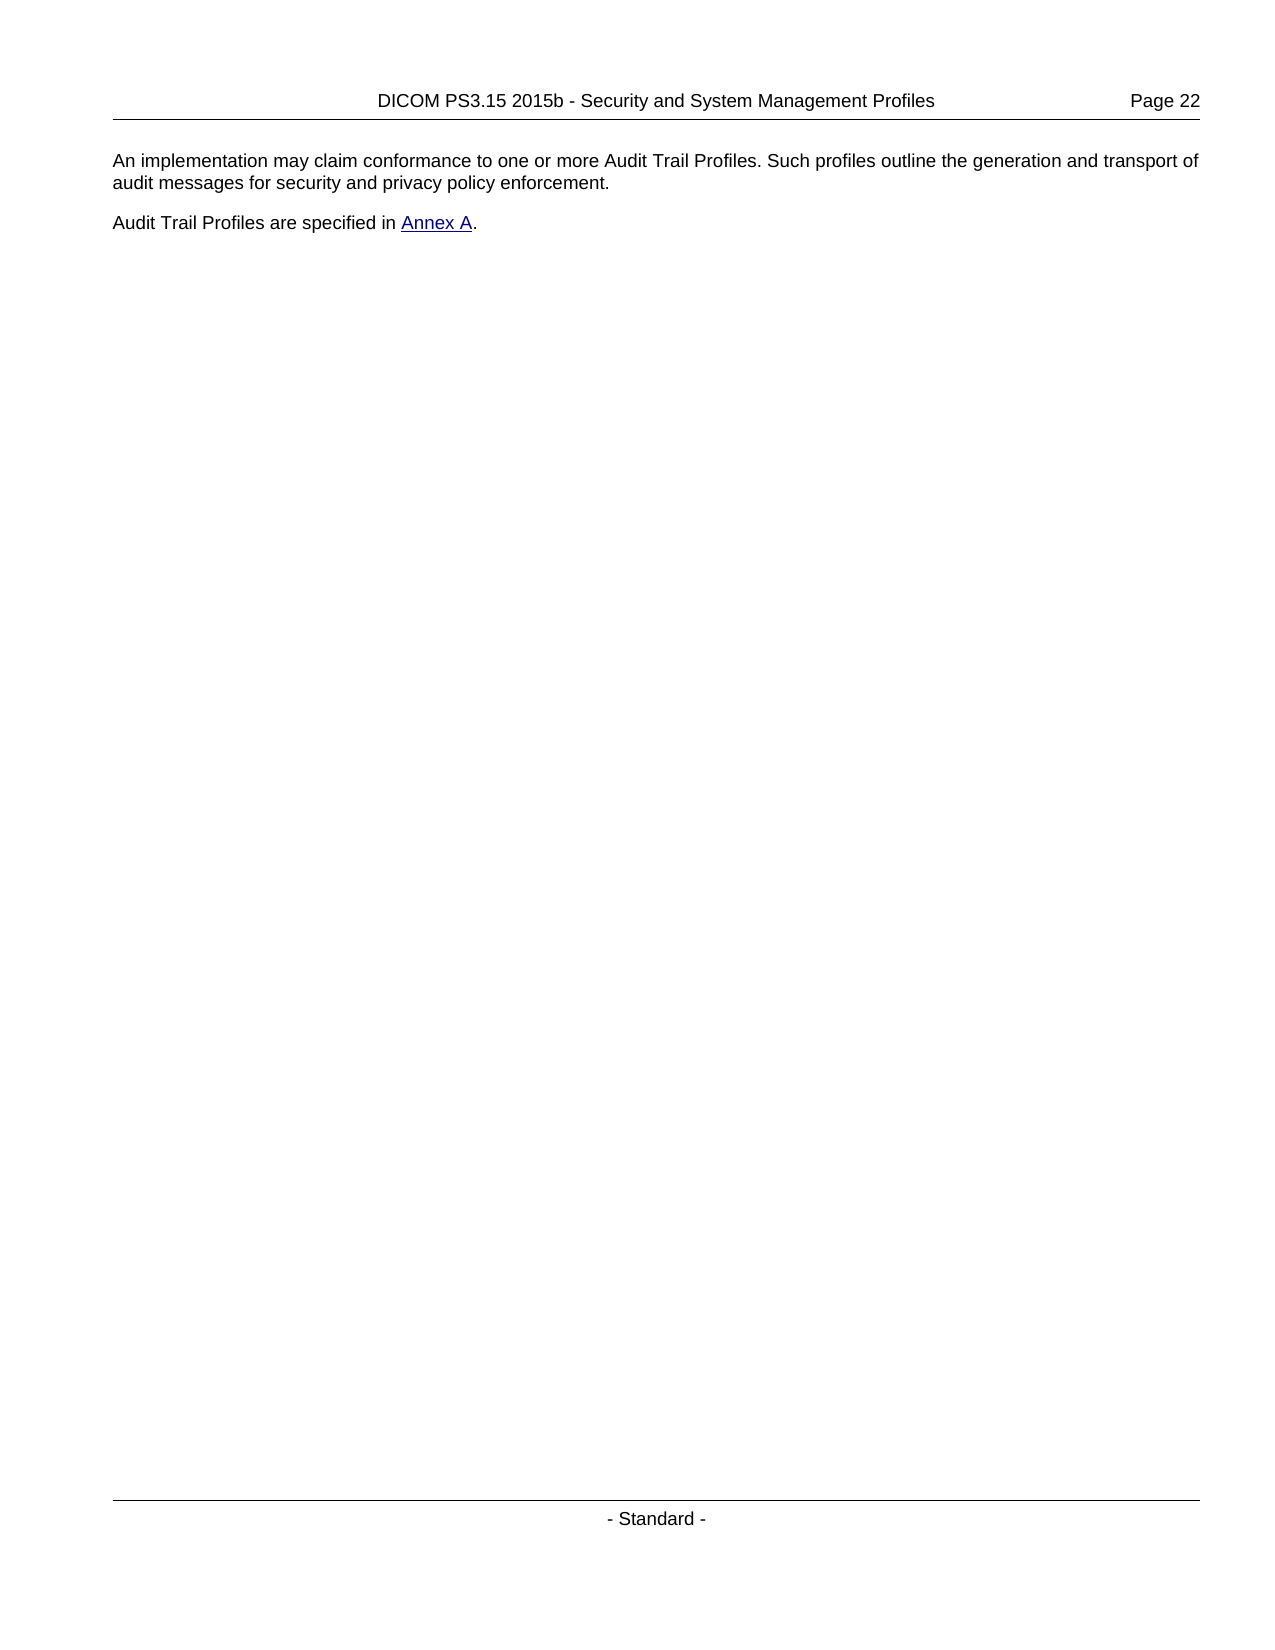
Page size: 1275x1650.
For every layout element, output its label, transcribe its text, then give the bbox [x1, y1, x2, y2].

text An implementation may claim conformance to one or more Audit Trail Profiles. Such profiles outline the generation and transport of audit messages for security and privacy policy enforcement. [112, 150, 1200, 193]
text Audit Trail Profiles are specified in Annex A. [112, 212, 1200, 233]
